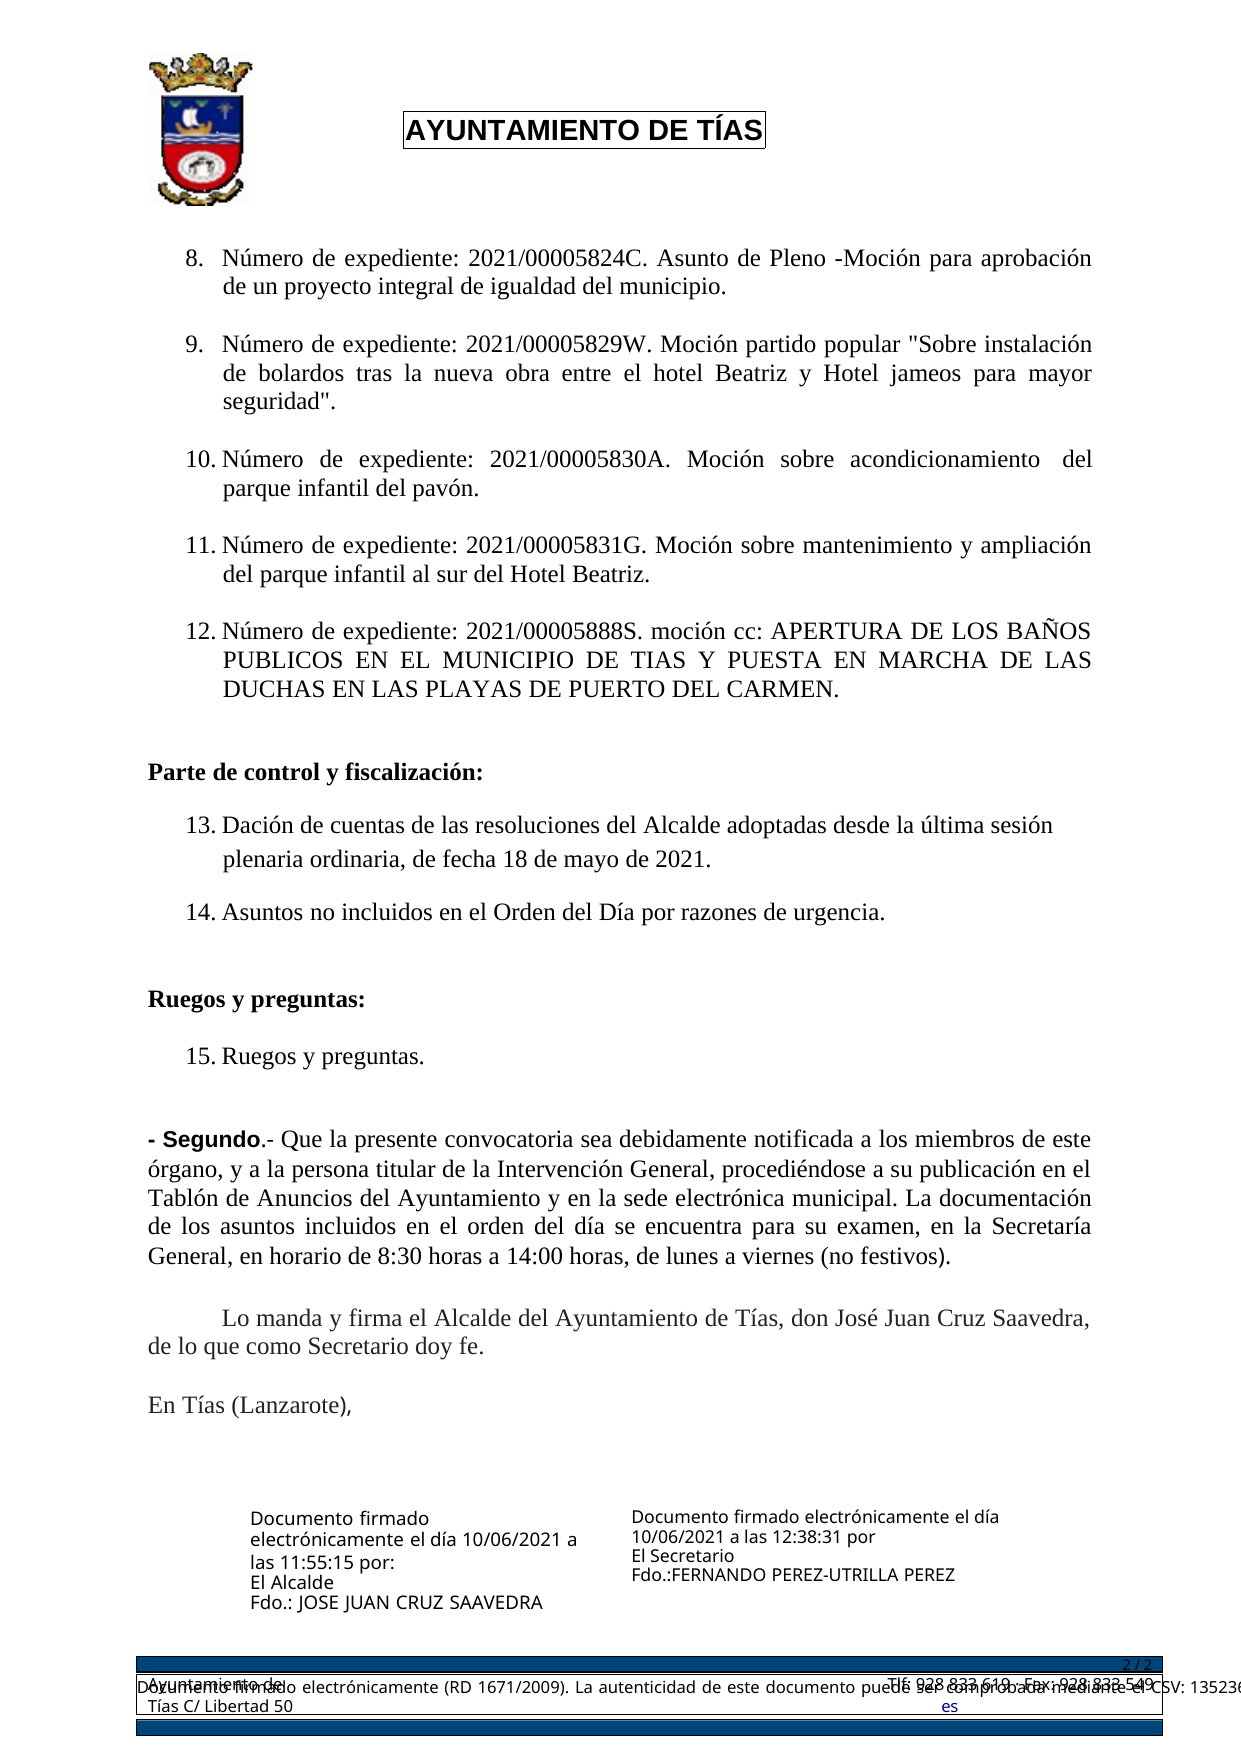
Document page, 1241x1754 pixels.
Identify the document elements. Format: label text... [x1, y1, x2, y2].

list Asuntos no incluidos en el Orden del Día por razones de urgencia. [185, 897, 1163, 926]
text En Tías (Lanzarote), [148, 1389, 1163, 1420]
list Número de expediente: 2021/00005830A. Moción sobre acondicionamiento del parque infantil del pavón. [185, 444, 1093, 501]
list Ruegos y preguntas. [185, 1041, 1163, 1070]
text Documento firmado electrónicamente el día 10/06/2021 a las 12:38:31 por [631, 1507, 1061, 1549]
list Número de expediente: 2021/00005829W. Moción partido popular "Sobre instalación de bolardos tras la nueva obra entre el hotel Beatriz y Hotel jameos para mayor seguridad". [185, 329, 1093, 415]
text 2 / 2 [135, 1655, 1152, 1675]
list Dación de cuentas de las resoluciones del Alcalde adoptadas desde la última sesión plenaria ordinaria, de fecha 18 de mayo de 2021. [185, 811, 1053, 872]
list Número de expediente: 2021/00005824C. Asunto de Pleno -Moción para aprobación de un proyecto integral de igualdad del municipio. [185, 243, 1093, 300]
text Fdo.: JOSE JUAN CRUZ SAAVEDRA [250, 1593, 588, 1613]
list Número de expediente: 2021/00005831G. Moción sobre mantenimiento y ampliación del parque infantil al sur del Hotel Beatriz. [185, 530, 1093, 588]
picture [149, 53, 253, 206]
text - Segundo.- Que la presente convocatoria sea debidamente notificada a los miembros de este órgano, y a la persona titular de la Intervención General, procediéndose a su publicación en el Tablón de Anuncios del Ayuntamiento y en la sede electrónica municipal. La documentación de los asuntos incluidos en el orden del día se encuentra para su examen, en la Secretaría General, en horario de 8:30 horas a 14:00 horas, de lunes a viernes (no festivos). [148, 1123, 1093, 1271]
list Número de expediente: 2021/00005888S. moción cc: APERTURA DE LOS BAÑOS PUBLICOS EN EL MUNICIPIO DE TIAS Y PUESTA EN MARCHA DE LAS DUCHAS EN LAS PLAYAS DE PUERTO DEL CARMEN. [185, 616, 1093, 703]
subtitle Parte de control y fiscalización: [148, 757, 1163, 785]
text El Secretario [631, 1549, 1163, 1566]
subtitle Ruegos y preguntas: [148, 984, 1163, 1012]
text Documento firmado electrónicamente el día 10/06/2021 a las 11:55:15 por: [250, 1507, 588, 1574]
text Fdo.:FERNANDO PEREZ-UTRILLA PEREZ [631, 1566, 1163, 1586]
text Lo manda y firma el Alcalde del Ayuntamiento de Tías, don José Juan Cruz Saavedra, de lo que como Secretario doy fe. [148, 1303, 1111, 1360]
text El Alcalde [250, 1574, 588, 1593]
